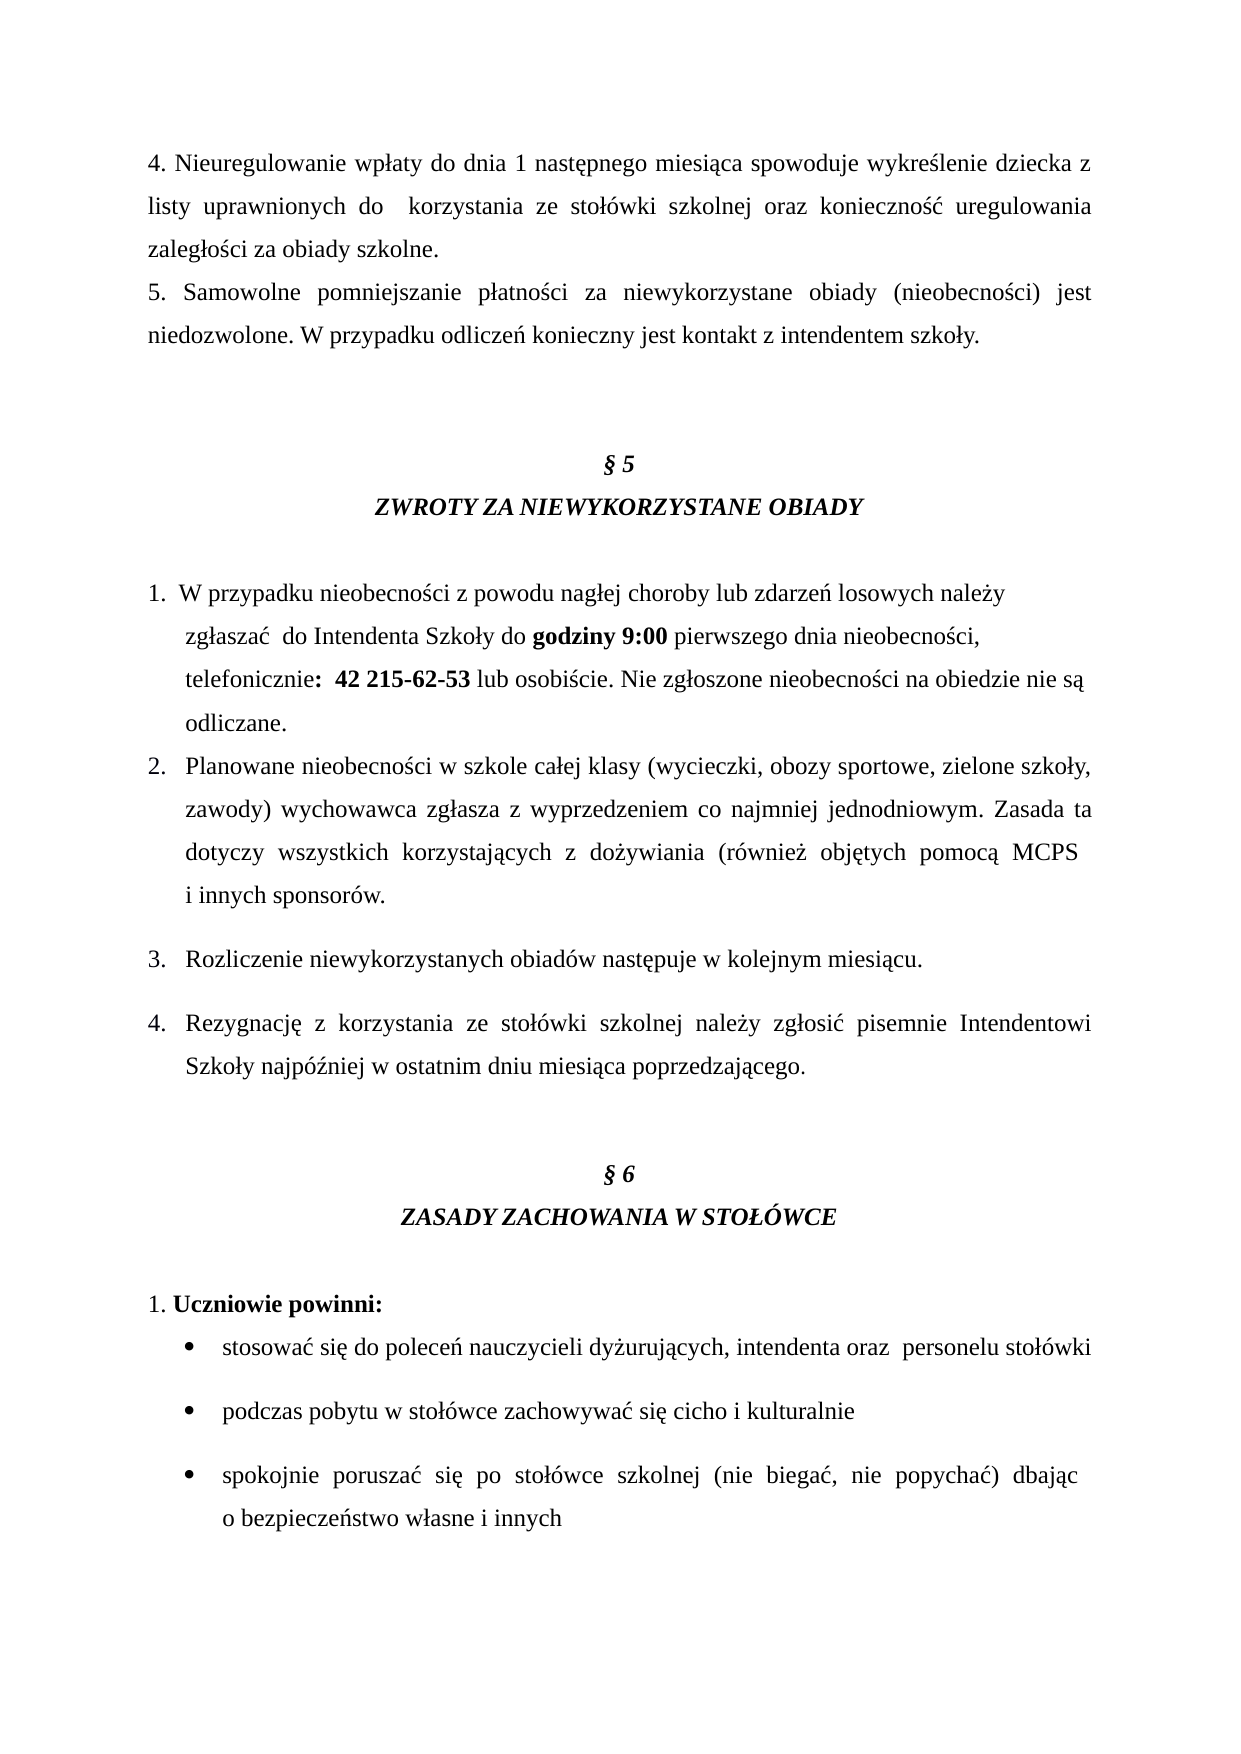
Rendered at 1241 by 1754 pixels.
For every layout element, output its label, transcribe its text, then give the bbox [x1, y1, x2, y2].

list Planowane nieobecności w szkole całej klasy (wycieczki, obozy sportowe, zielone szkoły, zawody) wychowawca zgłasza z wyprzedzeniem co najmniej jednodniowym. Zasada ta dotyczy wszystkich korzystających z dożywiania (również objętych pomocą MCPS i innych sponsorów. [148, 751, 1093, 909]
text odliczane. [148, 708, 1093, 736]
text telefonicznie: 42 215-62-53 lub osobiście. Nie zgłoszone nieobecności na obiedzie nie są [148, 664, 1093, 693]
list Rozliczenie niewykorzystanych obiadów następuje w kolejnym miesiącu. [148, 944, 1093, 973]
text 1. Uczniowie powinni: [148, 1289, 1093, 1317]
text 5. Samowolne pomniejszanie płatności za niewykorzystane obiady (nieobecności) jest niedozwolone. W przypadku odliczeń konieczny jest kontakt z intendentem szkoły. [148, 277, 1093, 349]
text § 6 [148, 1159, 1093, 1188]
text 1. W przypadku nieobecności z powodu nagłej choroby lub zdarzeń losowych należy [148, 578, 1093, 607]
text zgłaszać do Intendenta Szkoły do godziny 9:00 pierwszego dnia nieobecności, [148, 621, 1093, 650]
list Rezygnację z korzystania ze stołówki szkolnej należy zgłosić pisemnie Intendentowi Szkoły najpóźniej w ostatnim dniu miesiąca poprzedzającego. [148, 1008, 1093, 1081]
list podczas pobytu w stołówce zachowywać się cicho i kulturalnie [185, 1396, 1093, 1424]
text ZASADY ZACHOWANIA W STOŁÓWCE [148, 1202, 1093, 1231]
text 4. Nieuregulowanie wpłaty do dnia 1 następnego miesiąca spowoduje wykreślenie dziecka z listy uprawnionych do korzystania ze stołówki szkolnej oraz konieczność uregulowania zaległości za obiady szkolne. [148, 148, 1093, 263]
text § 5 [148, 449, 1093, 478]
list stosować się do poleceń nauczycieli dyżurujących, intendenta oraz personelu stołówki [185, 1332, 1141, 1361]
list spokojnie poruszać się po stołówce szkolnej (nie biegać, nie popychać) dbając o bezpieczeństwo własne i innych [185, 1460, 1093, 1532]
text ZWROTY ZA NIEWYKORZYSTANE OBIADY [148, 492, 1093, 521]
